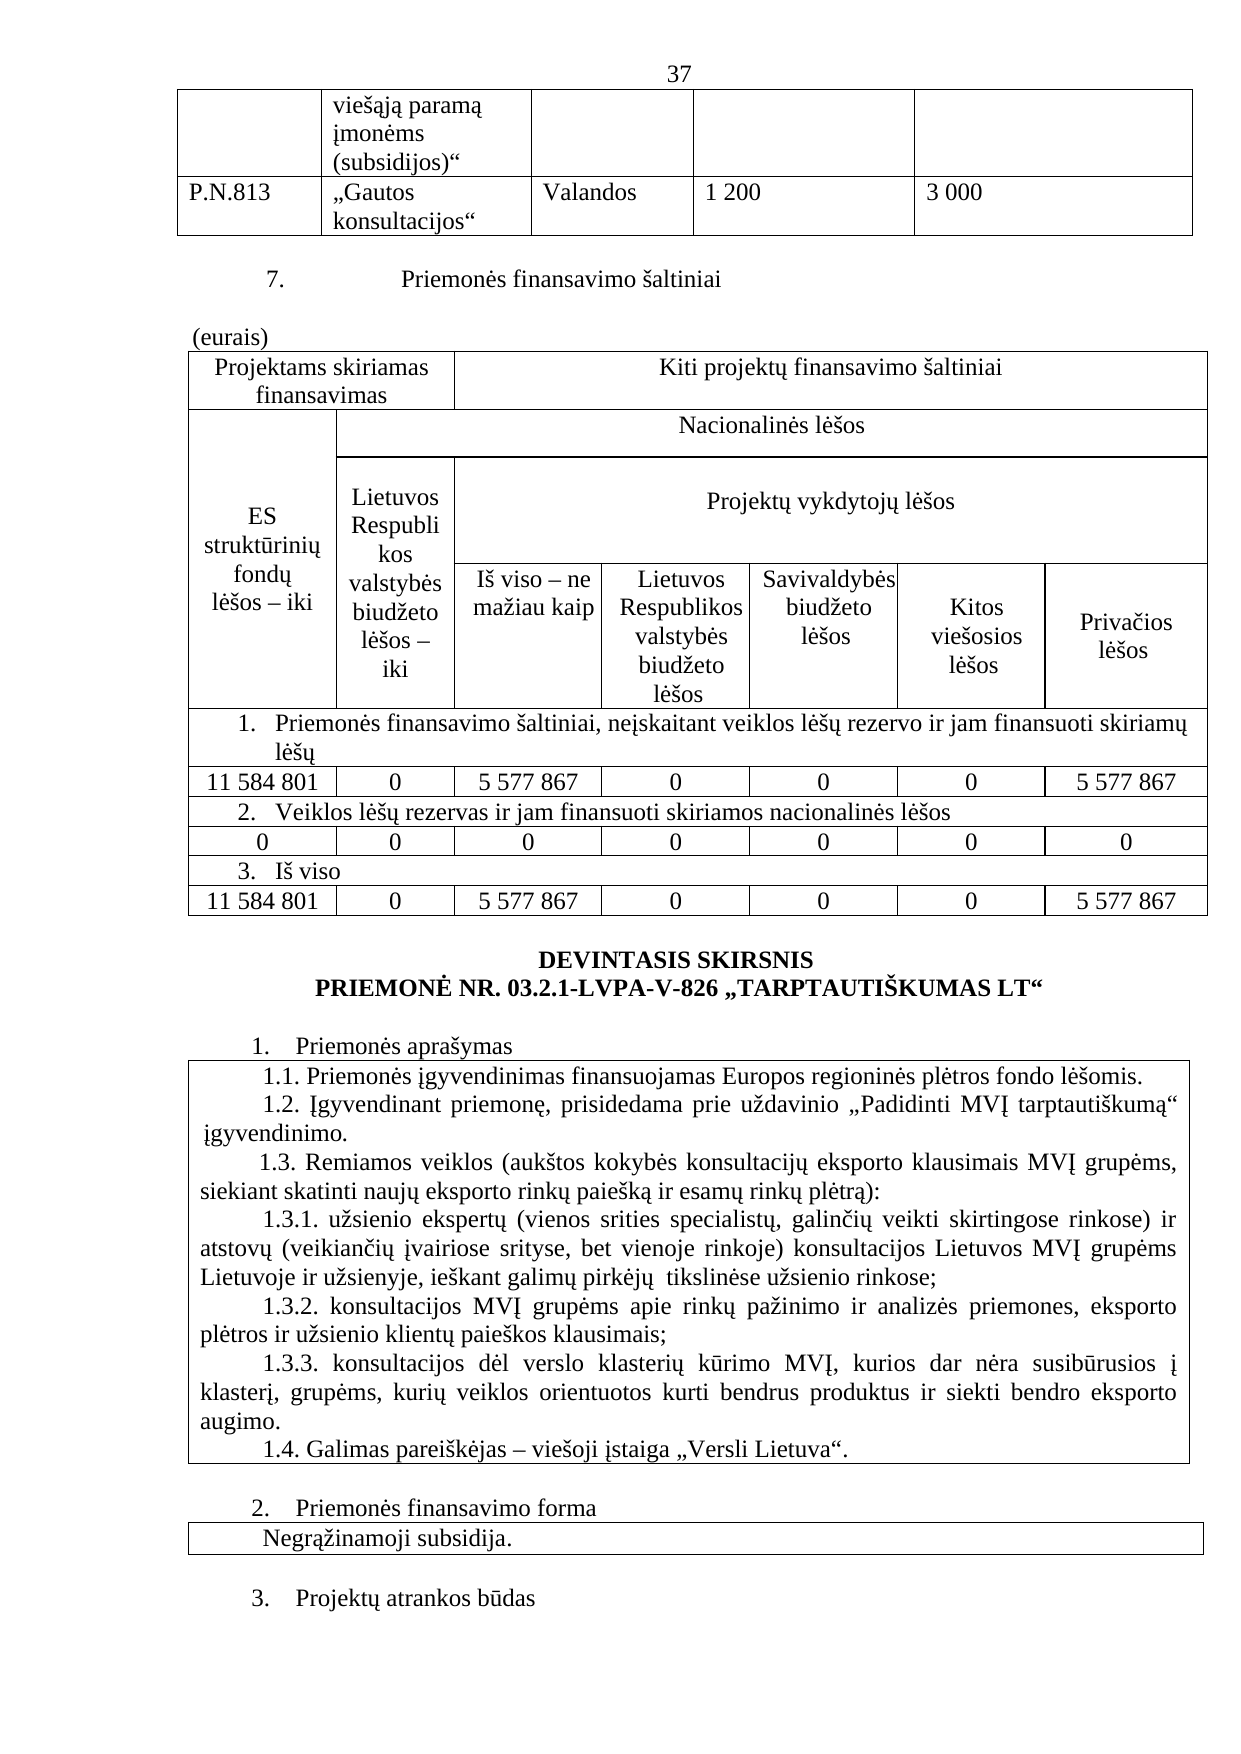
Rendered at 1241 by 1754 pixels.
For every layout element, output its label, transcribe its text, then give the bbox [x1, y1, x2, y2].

table_cell 1.3. Remiamos veiklos (aukštos kokybės konsultacijų eksporto klausimais MVĮ grupėms, siekiant skatinti naujų eksporto rinkų paiešką ir esamų rinkų plėtrą): 1.3.1. užsienio ekspertų (vienos srities specialistų, galinčių veikti skirtingose rinkose) ir atstovų (veikiančių įvairiose srityse, bet vienoje rinkoje) konsultacijos Lietuvos MVĮ grupėms Lietuvoje ir užsienyje, ieškant galimų pirkėjų tikslinėse užsienio rinkose; 1.3.2. konsultacijos MVĮ grupėms apie rinkų pažinimo ir analizės priemones, eksporto plėtros ir užsienio klientų paieškos klausimais; 1.3.3. konsultacijos dėl verslo klasterių kūrimo MVĮ, kurios dar nėra susibūrusios į klasterį, grupėms, kurių veiklos orientuotos kurti bendrus produktus ir siekti bendro eksporto augimo. 1.4. Galimas pareiškėjas – viešoji įstaiga „Versli Lietuva“. [189, 1147, 1189, 1463]
text 1. Priemonės aprašymas [251, 1031, 1181, 1060]
text (eurais) [177, 293, 904, 351]
table_cell 11 584 801 [189, 886, 336, 915]
table_cell Projektų vykdytojų lėšos [455, 458, 1207, 563]
table_cell 0 [337, 886, 454, 915]
table_cell Privačios lėšos [1046, 564, 1207, 707]
table_cell 0 [750, 827, 897, 855]
table_cell viešąją paramą įmonėms (subsidijos)“ [322, 90, 531, 176]
table_cell 0 [337, 767, 454, 796]
table_cell 1 200 [694, 177, 914, 234]
table_cell Nacionalinės lėšos [337, 410, 1207, 456]
text 3. Projektų atrankos būdas [215, 1583, 1181, 1612]
table_cell ES struktūrinių fondų lėšos – iki [189, 410, 336, 707]
table_cell 0 [898, 767, 1044, 796]
table_cell 5 577 867 [455, 767, 601, 796]
table_cell Savivaldybės biudžeto lėšos [750, 564, 897, 707]
table_cell [178, 90, 321, 176]
table_cell 0 [750, 767, 897, 796]
table_cell 0 [189, 827, 336, 855]
table_cell 0 [602, 886, 749, 915]
table_cell 0 [1046, 827, 1207, 855]
text 7. Priemonės finansavimo šaltiniai [266, 264, 1181, 293]
table_cell Lietuvos Respublikos valstybės biudžeto lėšos – iki [337, 458, 454, 707]
table_cell 5 577 867 [1046, 886, 1207, 915]
table_cell 3. Iš viso [189, 856, 1207, 885]
table_cell P.N.813 [178, 177, 321, 234]
table_header Kiti projektų finansavimo šaltiniai [455, 352, 1207, 409]
table_header 1.1. Priemonės įgyvendinimas finansuojamas Europos regioninės plėtros fondo lėšomis. [189, 1061, 1189, 1089]
text DEVINTASIS SKIRSNIS [177, 945, 1181, 973]
table_cell Lietuvos Respublikos valstybės biudžeto lėšos [602, 564, 749, 707]
table_cell „Gautos konsultacijos“ [322, 177, 531, 234]
table_cell 1.2. Įgyvendinant priemonę, prisidedama prie uždavinio „Padidinti MVĮ tarptautiškumą“ įgyvendinimo. [189, 1090, 1189, 1147]
table_cell Kitos viešosios lėšos [898, 564, 1044, 707]
table_cell 0 [602, 767, 749, 796]
table_header Negrąžinamoji subsidija. [189, 1523, 1203, 1554]
table_cell 1. Priemonės finansavimo šaltiniai, neįskaitant veiklos lėšų rezervo ir jam finansuoti skiriamų lėšų [189, 709, 1207, 766]
table_cell 0 [898, 827, 1044, 855]
table_cell 0 [455, 827, 601, 855]
table_cell [694, 90, 914, 176]
text PRIEMONĖ NR. 03.2.1-LVPA-V-826 „TARPTAUTIŠKUMAS LT“ [177, 973, 1181, 1002]
table_cell Iš viso – ne mažiau kaip [455, 564, 601, 707]
table_cell 0 [337, 827, 454, 855]
table_cell 5 577 867 [455, 886, 601, 915]
table_cell 0 [602, 827, 749, 855]
table_cell 5 577 867 [1046, 767, 1207, 796]
text 2. Priemonės finansavimo forma [215, 1493, 1181, 1522]
table_header Projektams skiriamas finansavimas [189, 352, 454, 409]
table_cell [532, 90, 693, 176]
table_cell [915, 90, 1192, 176]
table_cell 3 000 [915, 177, 1192, 234]
table_cell 2. Veiklos lėšų rezervas ir jam finansuoti skiriamos nacionalinės lėšos [189, 797, 1207, 826]
table_cell Valandos [532, 177, 693, 234]
table_cell 11 584 801 [189, 767, 336, 796]
table_cell 0 [750, 886, 897, 915]
table_cell 0 [898, 886, 1044, 915]
